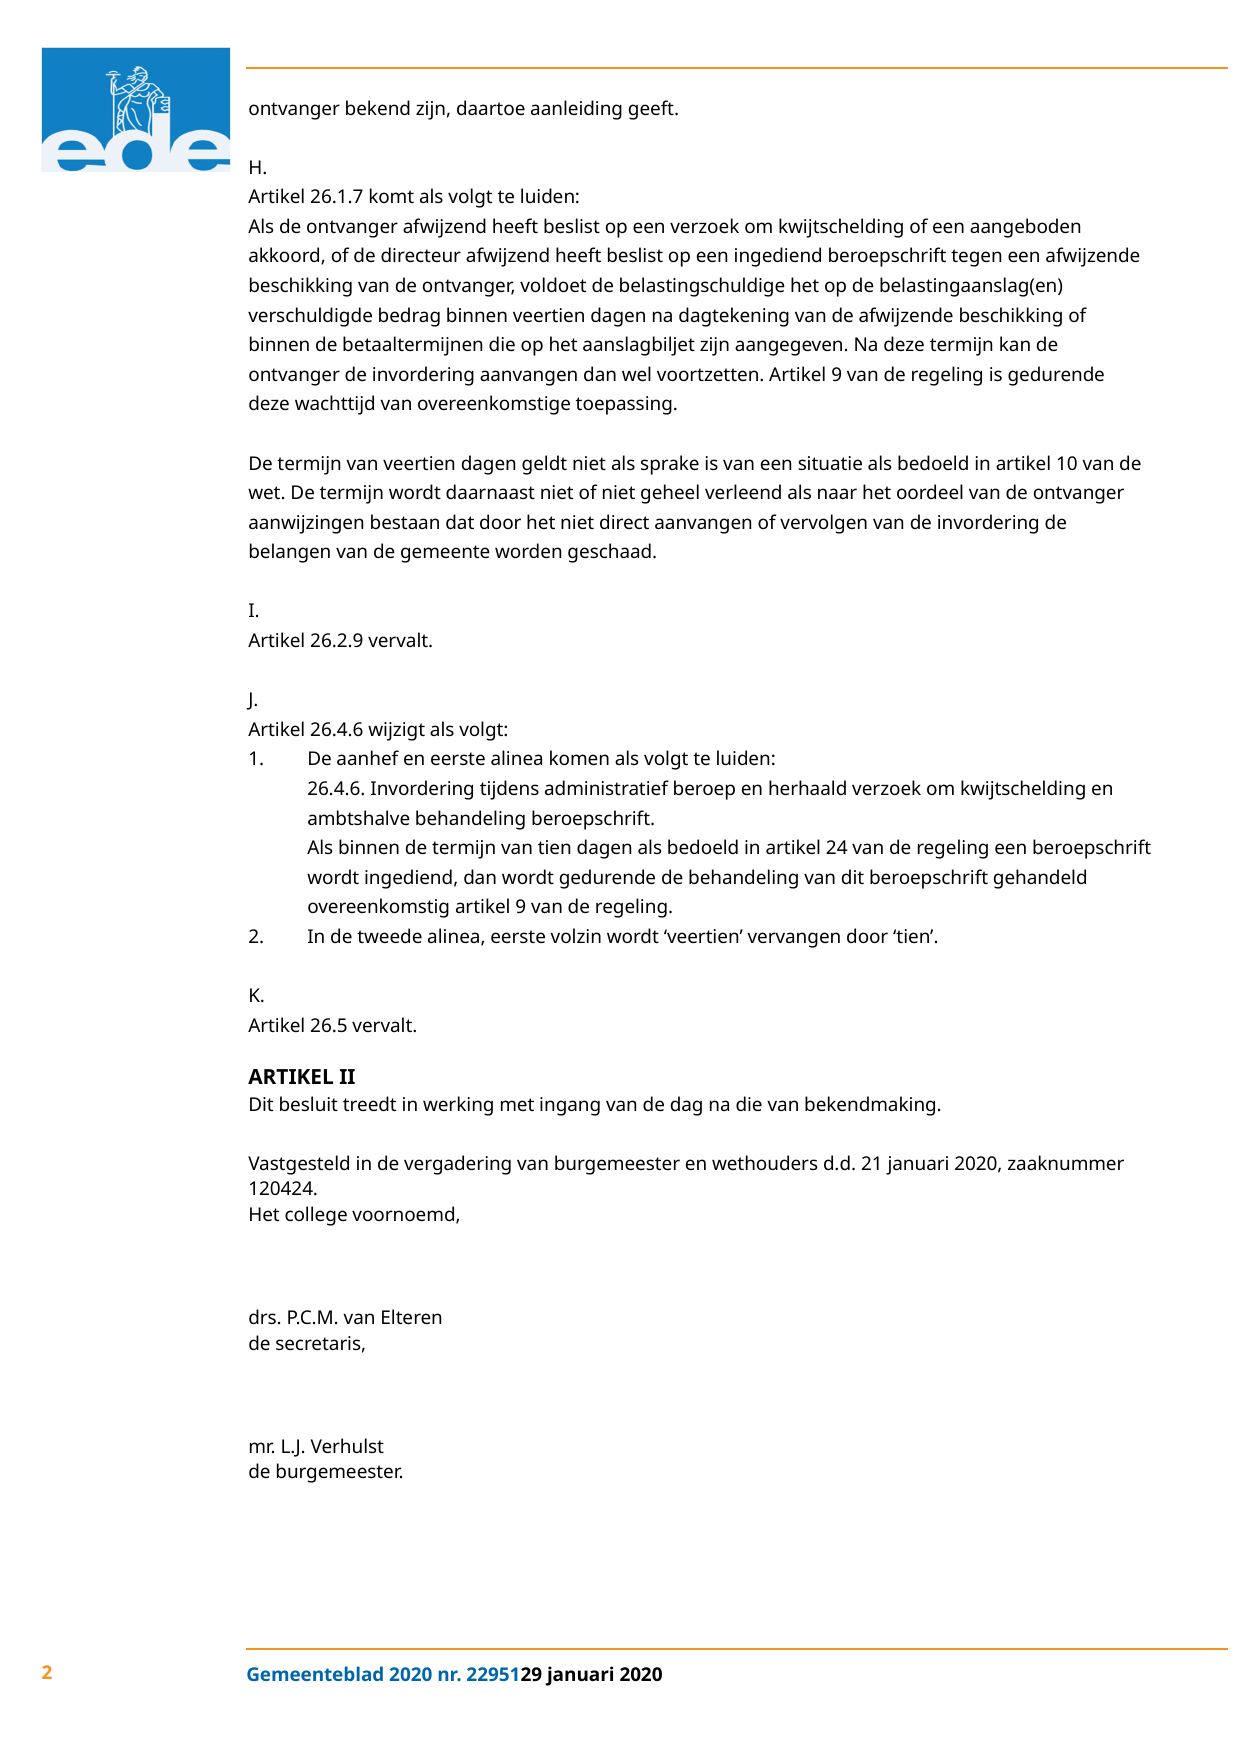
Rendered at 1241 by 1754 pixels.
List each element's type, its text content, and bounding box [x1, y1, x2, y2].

list De aanhef en eerste alinea komen als volgt te luiden: [248, 746, 1152, 771]
text Dit besluit treedt in werking met ingang van de dag na die van bekendmaking. [248, 1091, 1152, 1116]
text I. [248, 598, 1152, 623]
text Artikel 26.2.9 vervalt. [248, 627, 1152, 653]
list In de tweede alinea, eerste volzin wordt ‘veertien’ vervangen door ‘tien’. [248, 923, 1152, 949]
text de secretaris, [248, 1330, 1152, 1356]
text Artikel 26.1.7 komt als volgt te luiden: [248, 183, 1152, 209]
text ARTIKEL II [248, 1062, 1152, 1091]
text K. [248, 982, 1152, 1008]
text de burgemeester. [248, 1459, 1152, 1484]
text Vastgesteld in de vergadering van burgemeester en wethouders d.d. 21 januari 2020, zaaknummer 120424. [248, 1150, 1152, 1201]
text Artikel 26.5 vervalt. [248, 1012, 1152, 1038]
text mr. L.J. Verhulst [248, 1433, 1152, 1459]
picture [41, 47, 231, 172]
text ontvanger bekend zijn, daartoe aanleiding geeft. [248, 95, 1152, 121]
text Als de ontvanger afwijzend heeft beslist op een verzoek om kwijtschelding of een aangeboden akkoord, of de directeur afwijzend heeft beslist op een ingediend beroepschrift tegen een afwijzende beschikking van de ontvanger, voldoet de belastingschuldige het op de belastingaanslag(en) verschuldigde bedrag binnen veertien dagen na dagtekening van de afwijzende beschikking of binnen de betaaltermijnen die op het aanslagbiljet zijn aangegeven. Na deze termijn kan de ontvanger de invordering aanvangen dan wel voortzetten. Artikel 9 van de regeling is gedurende deze wachttijd van overeenkomstige toepassing. [248, 213, 1152, 416]
text H. [248, 154, 1152, 180]
text J. [248, 686, 1152, 712]
list 26.4.6. Invordering tijdens administratief beroep en herhaald verzoek om kwijtschelding en ambtshalve behandeling beroepschrift. [248, 775, 1152, 831]
list Als binnen de termijn van tien dagen als bedoeld in artikel 24 van de regeling een beroepschrift wordt ingediend, dan wordt gedurende de behandeling van dit beroepschrift gehandeld overeenkomstig artikel 9 van de regeling. [248, 834, 1152, 919]
text drs. P.C.M. van Elteren [248, 1304, 1152, 1330]
text Artikel 26.4.6 wijzigt als volgt: [248, 716, 1152, 742]
text Het college voornoemd, [248, 1201, 1152, 1227]
text De termijn van veertien dagen geldt niet als sprake is van een situatie als bedoeld in artikel 10 van de wet. De termijn wordt daarnaast niet of niet geheel verleend als naar het oordeel van de ontvanger aanwijzingen bestaan dat door het niet direct aanvangen of vervolgen van de invordering de belangen van de gemeente worden geschaad. [248, 450, 1152, 564]
